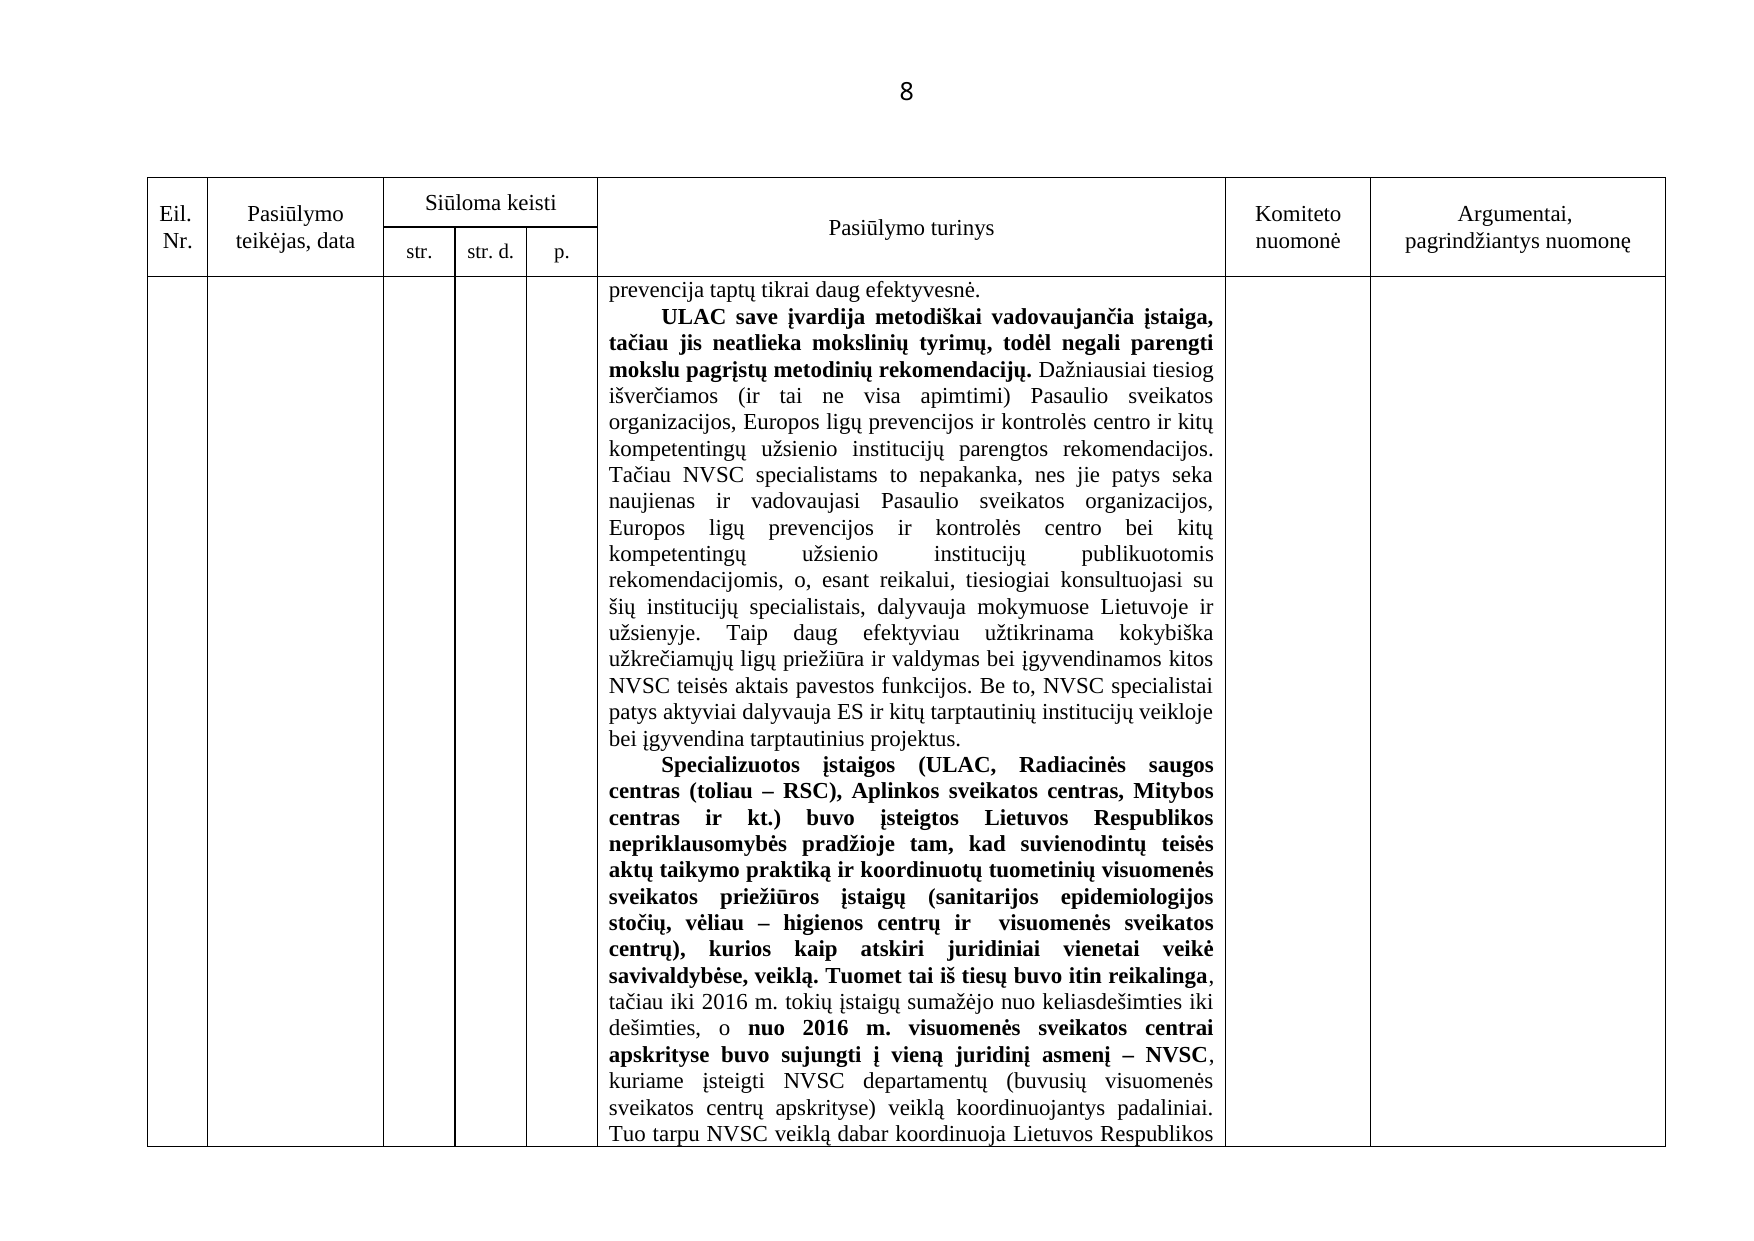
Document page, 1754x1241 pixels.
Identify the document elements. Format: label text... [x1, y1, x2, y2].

table_cell [527, 277, 597, 1146]
table_cell p. [527, 228, 597, 276]
table_cell [384, 277, 454, 1146]
table_header Argumentai, pagrindžiantys nuomonę [1371, 178, 1665, 276]
table_header Komiteto nuomonė [1226, 178, 1370, 276]
table_cell [148, 277, 207, 1146]
table_cell [1226, 277, 1370, 1146]
table_cell [456, 277, 526, 1146]
table_header Pasiūlymo turinys [598, 178, 1225, 276]
table_cell [208, 277, 383, 1146]
table_header Siūloma keisti [384, 178, 597, 226]
table_cell str. [384, 228, 454, 276]
table_cell [1371, 277, 1665, 1146]
table_cell prevencija taptų tikrai daug efektyvesnė. ULAC save įvardija metodiškai vadovaujančia įstaiga, tačiau jis neatlieka mokslinių tyrimų, todėl negali parengti mokslu pagrįstų metodinių rekomendacijų. Dažniausiai tiesiog išverčiamos (ir tai ne visa apimtimi) Pasaulio sveikatos organizacijos, Europos ligų prevencijos ir kontrolės centro ir kitų kompetentingų užsienio institucijų parengtos rekomendacijos. Tačiau NVSC specialistams to nepakanka, nes jie patys seka naujienas ir vadovaujasi Pasaulio sveikatos organizacijos, Europos ligų prevencijos ir kontrolės centro bei kitų kompetentingų užsienio institucijų publikuotomis rekomendacijomis, o, esant reikalui, tiesiogiai konsultuojasi su šių institucijų specialistais, dalyvauja mokymuose Lietuvoje ir užsienyje. Taip daug efektyviau užtikrinama kokybiška užkrečiamųjų ligų priežiūra ir valdymas bei įgyvendinamos kitos NVSC teisės aktais pavestos funkcijos. Be to, NVSC specialistai patys aktyviai dalyvauja ES ir kitų tarptautinių institucijų veikloje bei įgyvendina tarptautinius projektus. Specializuotos įstaigos (ULAC, Radiacinės saugos centras (toliau – RSC), Aplinkos sveikatos centras, Mitybos centras ir kt.) buvo įsteigtos Lietuvos Respublikos nepriklausomybės pradžioje tam, kad suvienodintų teisės aktų taikymo praktiką ir koordinuotų tuometinių visuomenės sveikatos priežiūros įstaigų (sanitarijos epidemiologijos stočių, vėliau – higienos centrų ir visuomenės sveikatos centrų), kurios kaip atskiri juridiniai vienetai veikė savivaldybėse, veiklą. Tuomet tai iš tiesų buvo itin reikalinga, tačiau iki 2016 m. tokių įstaigų sumažėjo nuo keliasdešimties iki dešimties, o nuo 2016 m. visuomenės sveikatos centrai apskrityse buvo sujungti į vieną juridinį asmenį – NVSC, kuriame įsteigti NVSC departamentų (buvusių visuomenės sveikatos centrų apskrityse) veiklą koordinuojantys padaliniai. Tuo tarpu NVSC veiklą dabar koordinuoja Lietuvos Respublikos [598, 277, 1225, 1146]
table_header Pasiūlymo teikėjas, data [208, 178, 383, 276]
table_cell str. d. [456, 228, 526, 276]
table_header Eil. Nr. [148, 178, 207, 276]
